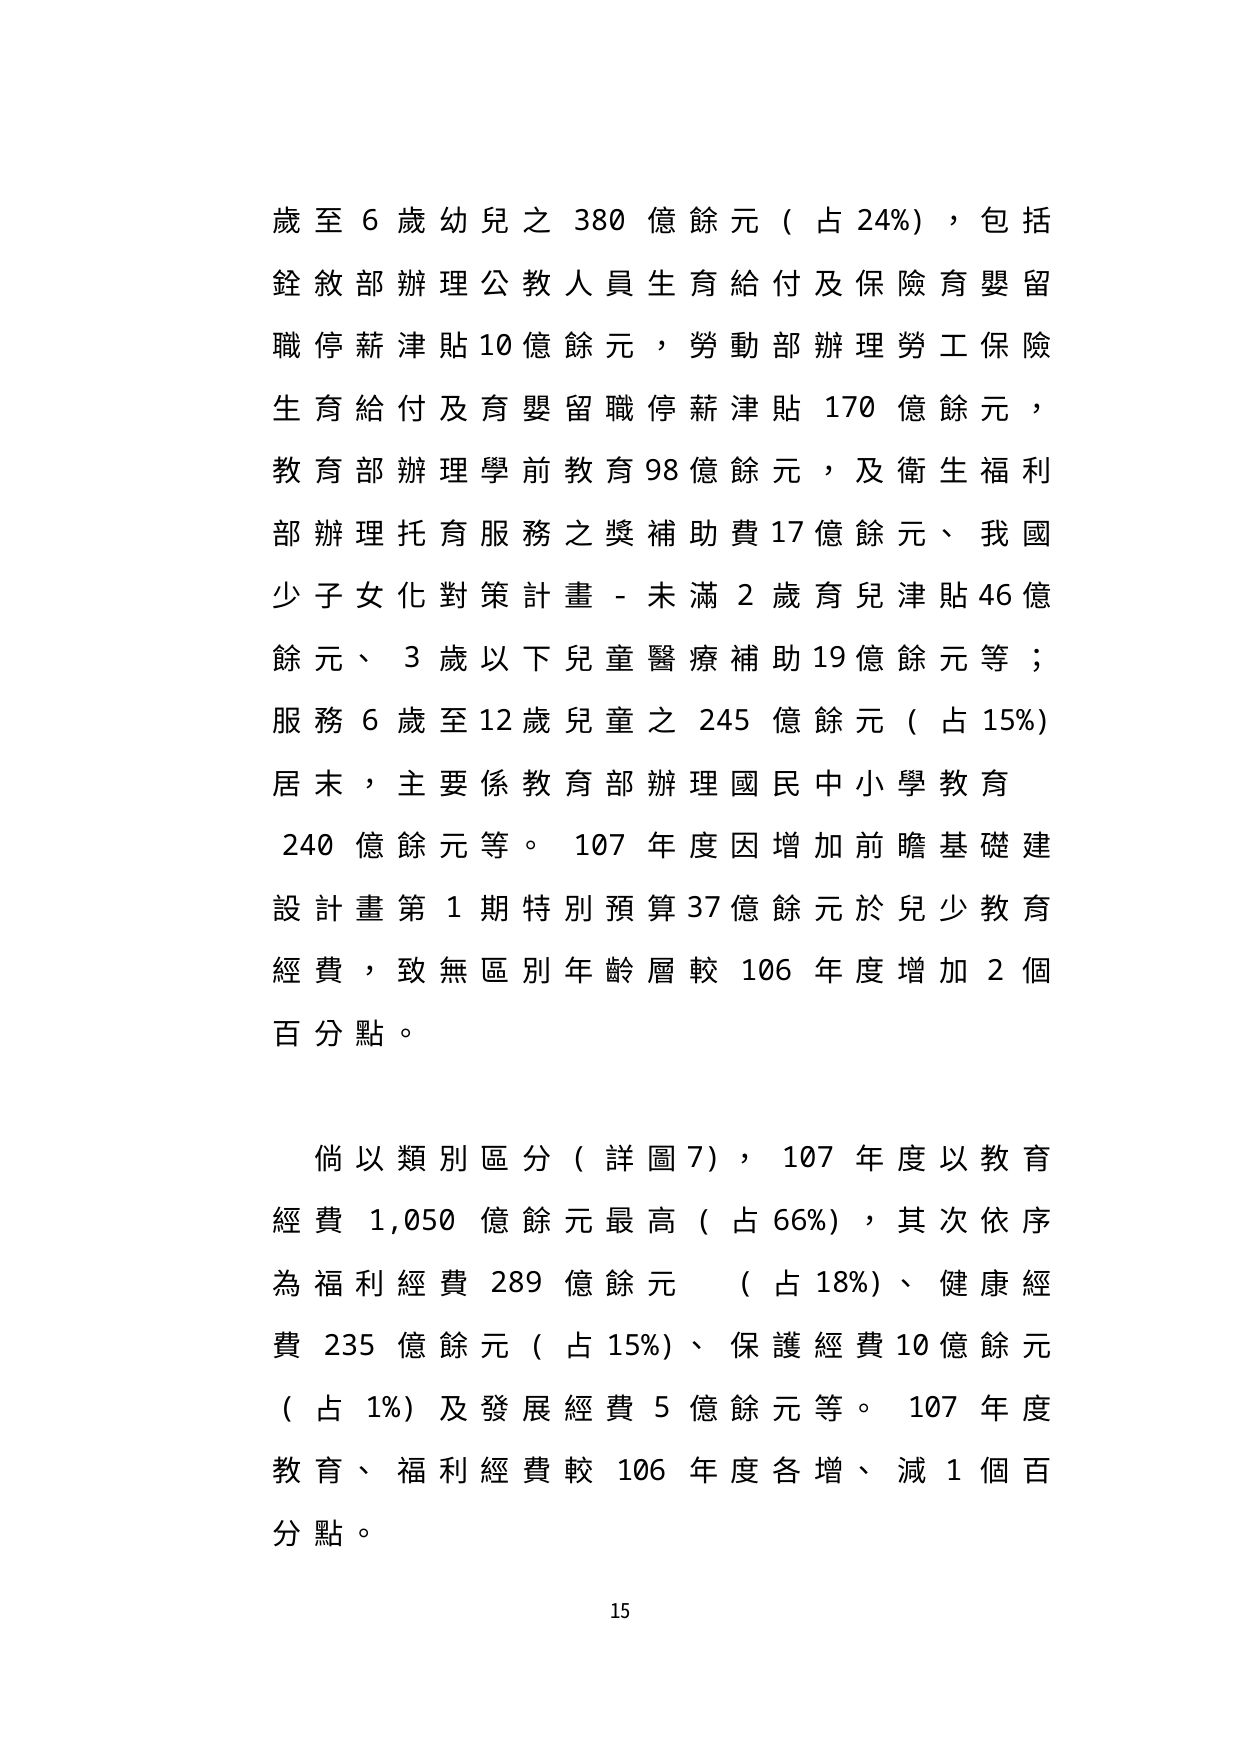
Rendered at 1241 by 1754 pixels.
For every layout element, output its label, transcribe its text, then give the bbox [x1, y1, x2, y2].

text 歲至6歲幼兒之380億餘元(占24%)，包括銓敘部辦理公教人員生育給付及保險育嬰留職停薪津貼10億餘元，勞動部辦理勞工保險生育給付及育嬰留職停薪津貼170億餘元，教育部辦理學前教育98億餘元，及衛生福利部辦理托育服務之獎補助費17億餘元、我國少子女化對策計畫-未滿2歲育兒津貼46億餘元、3歲以下兒童醫療補助19億餘元等；服務6歲至12歲兒童之245億餘元(占15%)居末，主要係教育部辦理國民中小學教育240億餘元等。107年度因增加前瞻基礎建設計畫第1期特別預算37億餘元於兒少教育經費，致無區別年齡層較106年度增加2個百分點。 [242, 177, 1058, 1115]
text 倘以類別區分(詳圖7)，107年度以教育經費1,050億餘元最高(占66%)，其次依序為福利經費289億餘元 (占18%)、健康經費235億餘元(占15%)、保護經費10億餘元(占1%)及發展經費5億餘元等。107年度教育、福利經費較106年度各增、減1個百分點。 [242, 1115, 1058, 1552]
